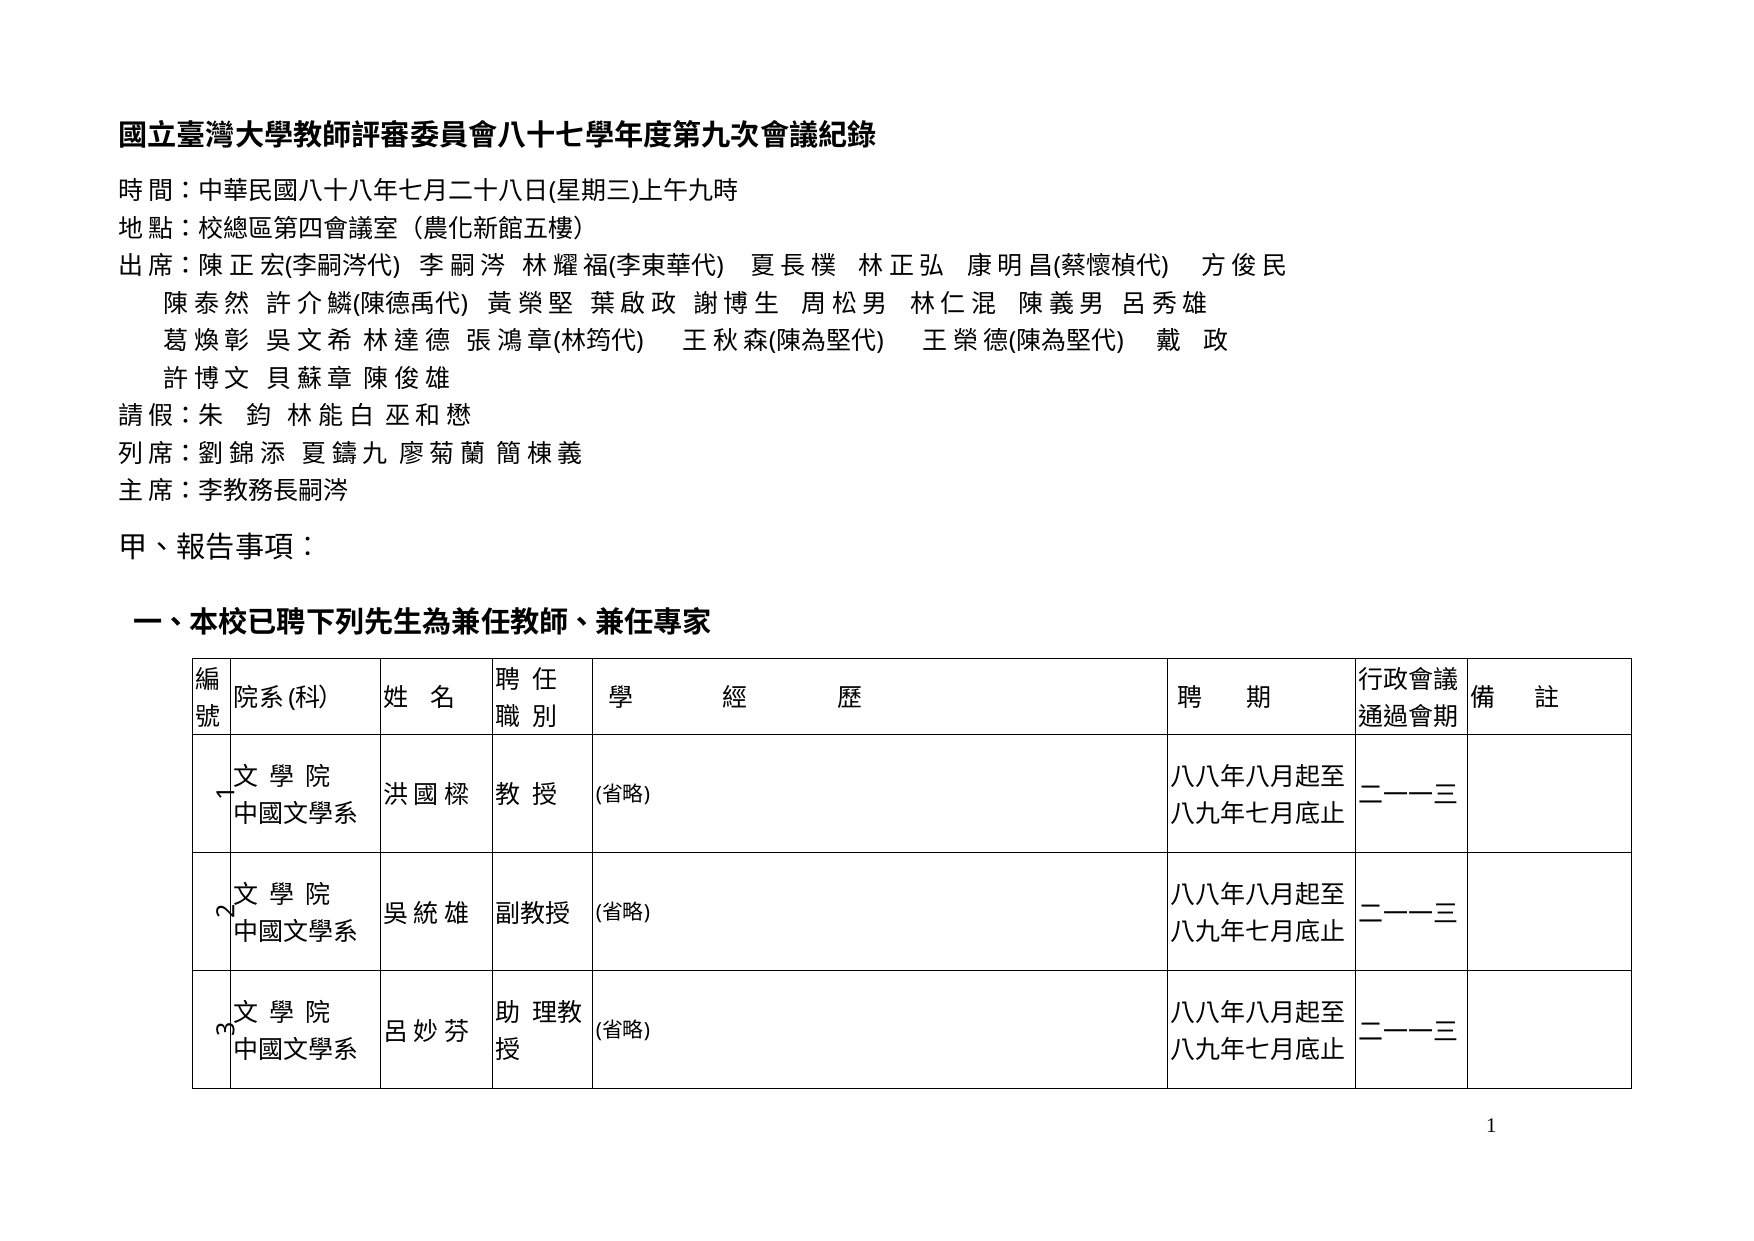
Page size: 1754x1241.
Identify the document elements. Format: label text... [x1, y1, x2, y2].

table_cell 吳 統 雄 [381, 853, 492, 970]
table_header 學 經 歷 [593, 659, 1167, 733]
text 國立臺灣大學教師評審委員會八十七學年度第九次會議紀錄 [118, 95, 1636, 170]
table_cell 洪 國 樑 [381, 735, 492, 852]
table_header 姓 名 [381, 659, 492, 733]
text 葛 煥 彰 吳 文 希 林 達 德 張 鴻 章(林筠代) 王 秋 森(陳為堅代) 王 榮 德(陳為堅代) 戴 政 [118, 320, 1636, 357]
table_cell 二一一三 [1356, 853, 1467, 970]
text 主 席：李教務長嗣涔 [118, 470, 1636, 507]
table_cell 八八年八月起至八九年七月底止 [1168, 735, 1355, 852]
text 請 假：朱 鈞 林 能 白 巫 和 懋 [118, 395, 1636, 432]
text 列 席：劉 錦 添 夏 鑄 九 廖 菊 蘭 簡 棟 義 [118, 432, 1636, 470]
table_cell (省略) [593, 853, 1167, 970]
table_cell 八八年八月起至八九年七月底止 [1168, 853, 1355, 970]
text 一、本校已聘下列先生為兼任教師、兼任專家 [118, 582, 1636, 657]
table_header 聘 任 職 別 [493, 659, 592, 733]
table_cell [1468, 971, 1631, 1088]
table_cell 副教授 [493, 853, 592, 970]
table_header 院 系 (科） [231, 659, 380, 733]
text 甲、報告事項︰ [118, 507, 1636, 582]
table_cell 二一一三 [1356, 735, 1467, 852]
text 許 博 文 貝 蘇 章 陳 俊 雄 [118, 357, 1636, 395]
table_cell 呂 妙 芬 [381, 971, 492, 1088]
table_header 備 註 [1468, 659, 1631, 733]
table_cell 教 授 [493, 735, 592, 852]
table_cell 3 [193, 971, 230, 1088]
table_cell 助 理教 授 [493, 971, 592, 1088]
table_header 聘 期 [1168, 659, 1355, 733]
table_cell 文 學 院 中國文學系 [231, 735, 380, 852]
table_cell 二一一三 [1356, 971, 1467, 1088]
table_cell 文 學 院 中國文學系 [231, 853, 380, 970]
table_cell (省略) [593, 735, 1167, 852]
table_cell [1468, 853, 1631, 970]
text 時 間：中華民國八十八年七月二十八日(星期三)上午九時 [118, 170, 1636, 207]
table_cell 2 [193, 853, 230, 970]
table_cell 文 學 院 中國文學系 [231, 971, 380, 1088]
table_header 編 號 [193, 659, 230, 733]
text 地 點：校總區第四會議室（農化新館五樓） [118, 207, 1636, 245]
table_cell 1 [193, 735, 230, 852]
text 陳 泰 然 許 介 鱗(陳德禹代) 黃 榮 堅 葉 啟 政 謝 博 生 周 松 男 林 仁 混 陳 義 男 呂 秀 雄 [118, 282, 1636, 320]
table_cell 八八年八月起至八九年七月底止 [1168, 971, 1355, 1088]
table_cell (省略) [593, 971, 1167, 1088]
table_cell [1468, 735, 1631, 852]
table_header 行政會議通過會期 [1356, 659, 1467, 733]
text 出 席：陳 正 宏(李嗣涔代) 李 嗣 涔 林 耀 福(李東華代) 夏 長 樸 林 正 弘 康 明 昌(蔡懷楨代) 方 俊 民 [118, 245, 1636, 282]
